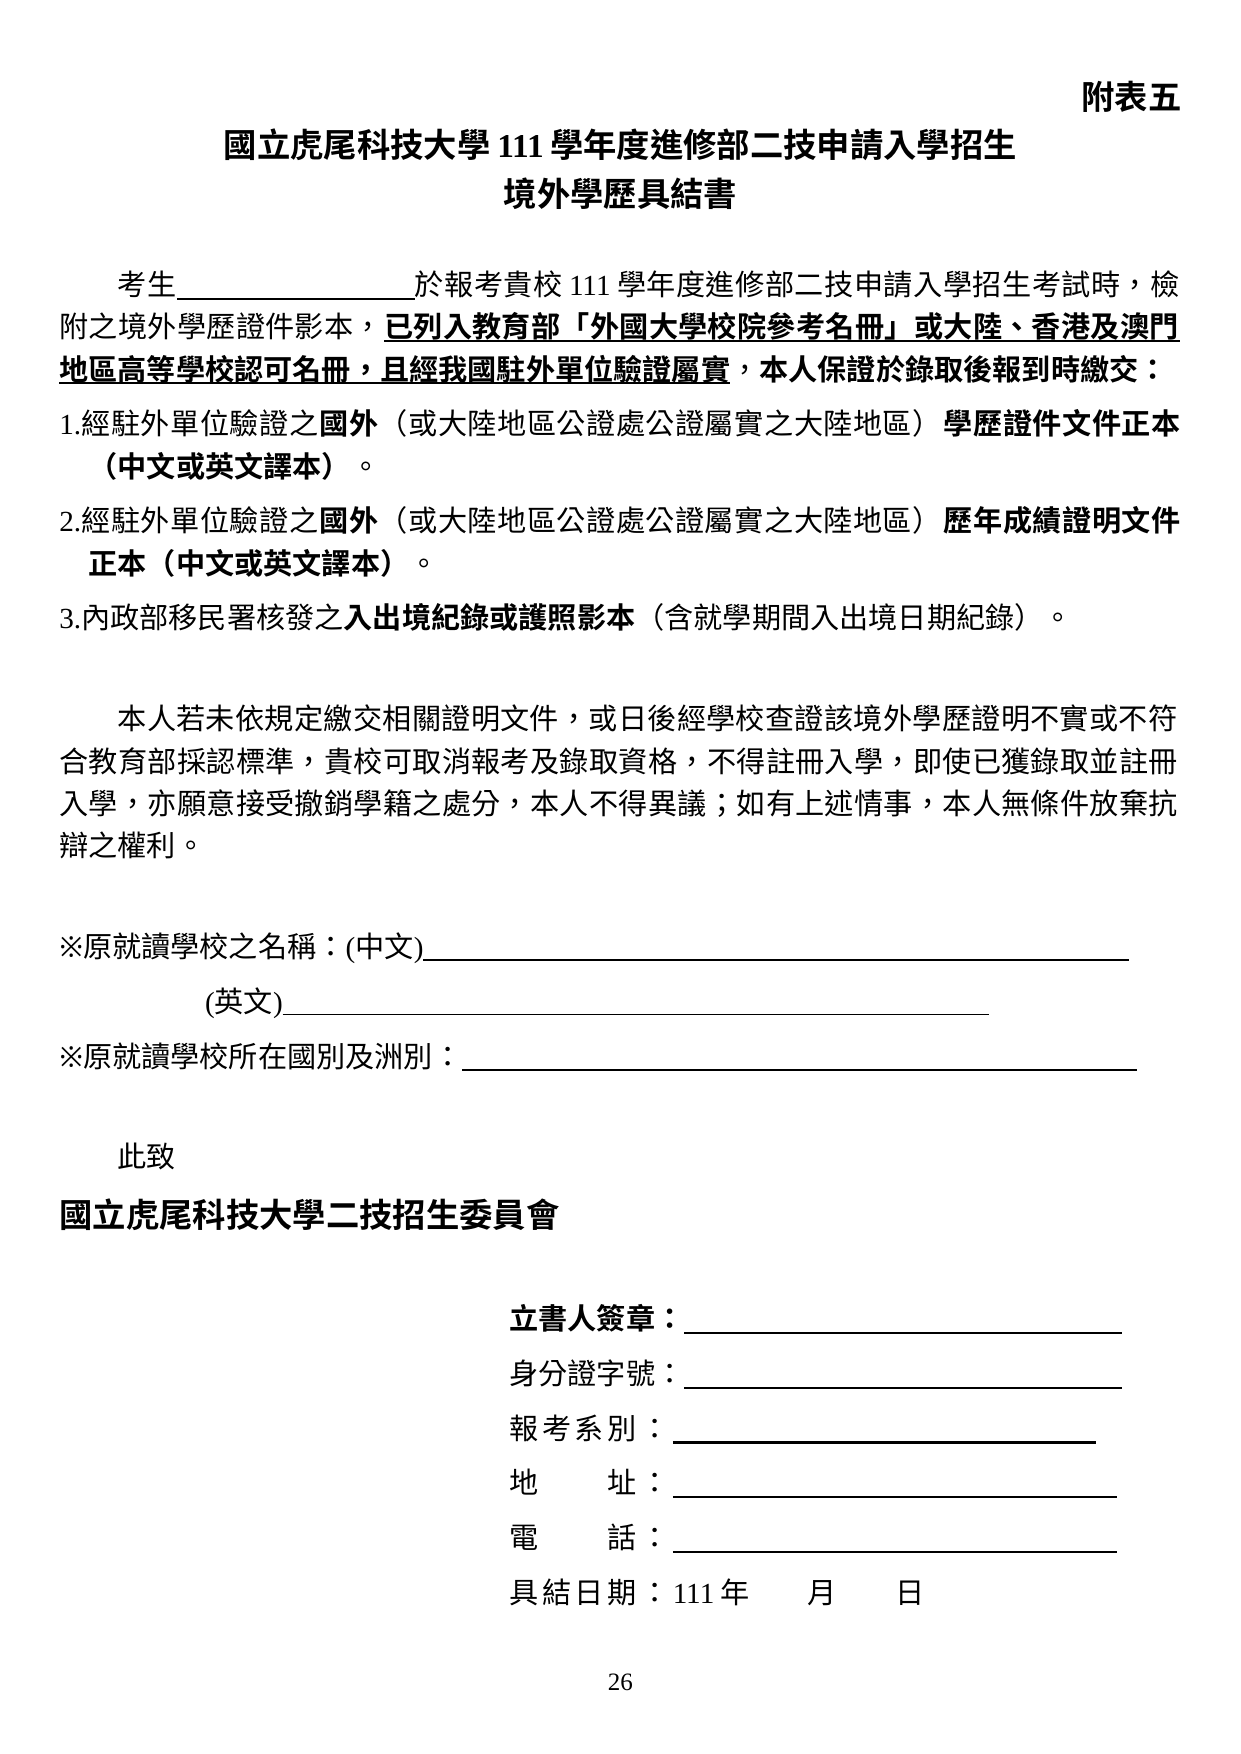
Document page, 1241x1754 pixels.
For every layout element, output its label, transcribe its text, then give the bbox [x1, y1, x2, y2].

text 國立虎尾科技大學二技招生委員會 [59, 1189, 1181, 1237]
text 報考系別： [509, 1405, 1181, 1447]
text (英文) [59, 978, 1181, 1021]
text 本人若未依規定繳交相關證明文件，或日後經學校查證該境外學歷證明不實或不符合教育部採認標準，貴校可取消報考及錄取資格，不得註冊入學，即使已獲錄取並註冊入學，亦願意接受撤銷學籍之處分，本人不得異議；如有上述情事，本人無條件放棄抗辯之權利。 [59, 696, 1181, 865]
text 考生 於報考貴校111學年度進修部二技申請入學招生考試時，檢附之境外學歷證件影本，已列入教育部「外國大學校院參考名冊」或大陸、香港及澳門地區高等學校認可名冊，且經我國駐外單位驗證屬實，本人保證於錄取後報到時繳交： [59, 262, 1181, 388]
text 電 話： [509, 1515, 1181, 1557]
text 2.經駐外單位驗證之國外（或大陸地區公證處公證屬實之大陸地區）歷年成績證明文件正本（中文或英文譯本）。 [59, 498, 1181, 583]
text 地 址： [509, 1460, 1181, 1502]
text 國立虎尾科技大學111學年度進修部二技申請入學招生 [59, 119, 1181, 167]
text 具結日期：111年 月 日 [509, 1569, 1181, 1612]
subtitle 附表五 [59, 71, 1181, 119]
text ※原就讀學校所在國別及洲別： [59, 1033, 1181, 1076]
text 1.經駐外單位驗證之國外（或大陸地區公證處公證屬實之大陸地區）學歷證件文件正本（中文或英文譯本）。 [59, 401, 1181, 486]
text 此致 [59, 1134, 1181, 1176]
text 身分證字號： [509, 1350, 1181, 1393]
subtitle 境外學歷具結書 [59, 167, 1181, 216]
text 3.內政部移民署核發之入出境紀錄或護照影本（含就學期間入出境日期紀錄）。 [59, 595, 1181, 637]
text ※原就讀學校之名稱：(中文) [59, 924, 1181, 966]
text 立書人簽章： [509, 1296, 1181, 1338]
